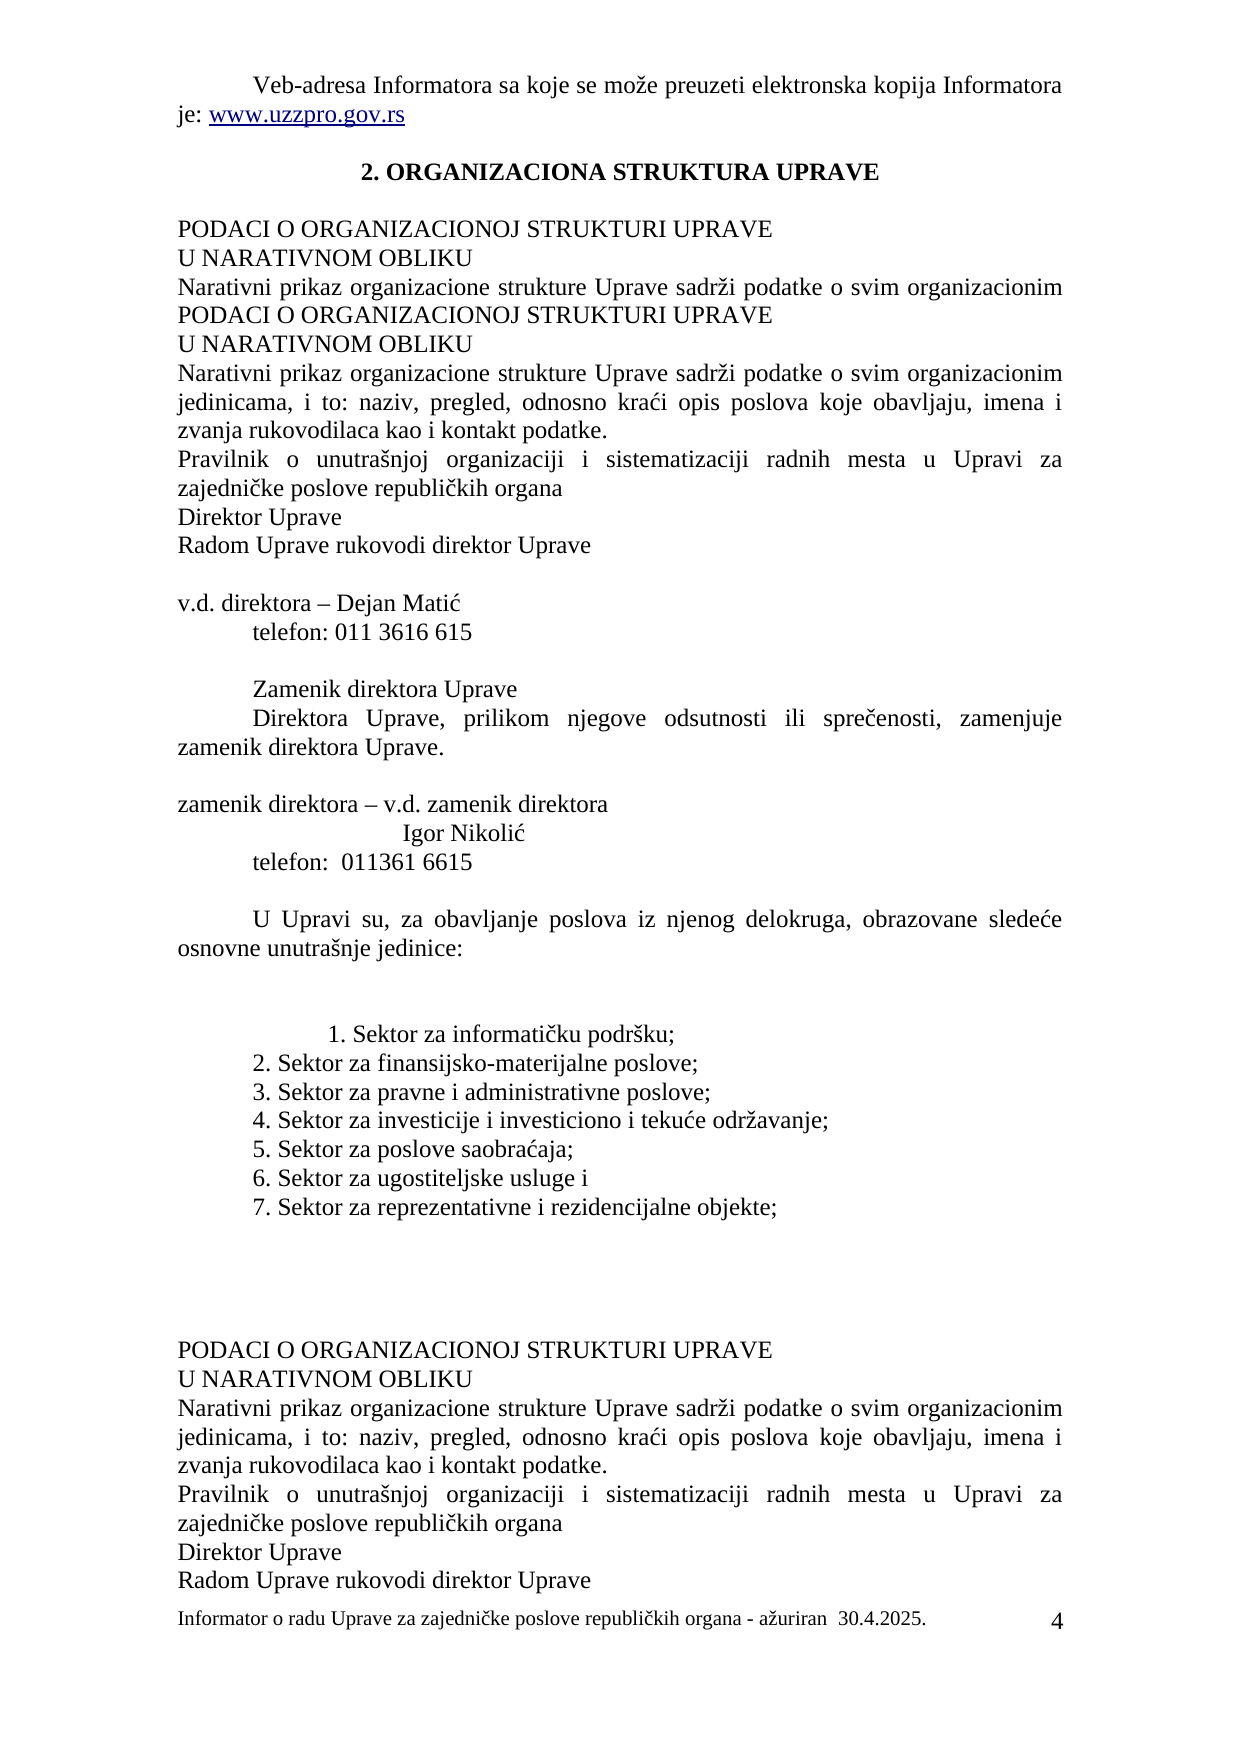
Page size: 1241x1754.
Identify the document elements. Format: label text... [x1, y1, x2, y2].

subtitle U NARATIVNOM OBLIKU [177, 329, 1063, 358]
subtitle Narativni prikaz organizacione strukture Uprave sadrži podatke o svim organizacionim jedinicama, i to: naziv, pregled, odnosno kraći opis poslova koje obavljaju, imena i zvanja rukovodilaca kao i kontakt podatke. [177, 1393, 1063, 1479]
subtitle telefon: 011361 6615 [177, 847, 1063, 875]
subtitle Direktor Uprave [177, 502, 1063, 530]
subtitle Direktora Uprave, prilikom njegove odsutnosti ili sprečenosti, zamenjuje zamenik direktora Uprave. [177, 703, 1063, 760]
subtitle Igor Nikolić [327, 818, 1063, 847]
subtitle U Upravi su, za obavljanje poslova iz njenog delokruga, obrazovane sledeće osnovne unutrašnje jedinice: [177, 904, 1063, 962]
subtitle Narativni prikaz organizacione strukture Uprave sadrži podatke o svim organizacionim PODACI O ORGANIZACIONOJ STRUKTURI UPRAVE [177, 272, 1063, 329]
subtitle Pravilnik o unutrašnjoj organizaciji i sistematizaciji radnih mesta u Upravi za zajedničke poslove republičkih organa [177, 1479, 1063, 1537]
subtitle telefon: 011 3616 615 [177, 617, 1063, 645]
subtitle Zamenik direktora Uprave [177, 674, 1063, 703]
subtitle zamenik direktora – v.d. zamenik direktora [177, 789, 1063, 818]
subtitle PODACI O ORGANIZACIONOJ STRUKTURI UPRAVE [177, 1335, 1063, 1364]
subtitle 7. Sektor za reprezentativne i rezidencijalne objekte; [177, 1192, 1063, 1220]
subtitle 6. Sektor za ugostiteljske usluge i [177, 1163, 1063, 1192]
subtitle 2. ORGANIZACIONA STRUKTURA UPRAVE [177, 157, 1063, 185]
subtitle Radom Uprave rukovodi direktor Uprave [177, 1565, 1063, 1594]
subtitle U NARATIVNOM OBLIKU [177, 1364, 1063, 1393]
subtitle Radom Uprave rukovodi direktor Uprave [177, 530, 1063, 559]
subtitle 2. Sektor za finansijsko-materijalne poslove; [177, 1048, 1063, 1077]
subtitle U NARATIVNOM OBLIKU [177, 243, 1063, 272]
subtitle PODACI O ORGANIZACIONOJ STRUKTURI UPRAVE [177, 214, 1063, 243]
subtitle 4. Sektor za investicije i investiciono i tekuće održavanje; [177, 1105, 1063, 1134]
subtitle 3. Sektor za pravne i administrativne poslove; [177, 1077, 1063, 1105]
subtitle Pravilnik o unutrašnjoj organizaciji i sistematizaciji radnih mesta u Upravi za zajedničke poslove republičkih organa [177, 444, 1063, 502]
subtitle Direktor Uprave [177, 1537, 1063, 1565]
subtitle 1. Sektor za informatičku podršku; [177, 1019, 1063, 1048]
subtitle 5. Sektor za poslove saobraćaja; [177, 1134, 1063, 1163]
subtitle Narativni prikaz organizacione strukture Uprave sadrži podatke o svim organizacionim jedinicama, i to: naziv, pregled, odnosno kraći opis poslova koje obavljaju, imena i zvanja rukovodilaca kao i kontakt podatke. [177, 358, 1063, 444]
subtitle Veb-adresa Informatora sa koje se može preuzeti elektronska kopija Informatora je: www.uzzpro.gov.rs [177, 70, 1063, 128]
subtitle v.d. direktora – Dejan Matić [177, 588, 1063, 617]
